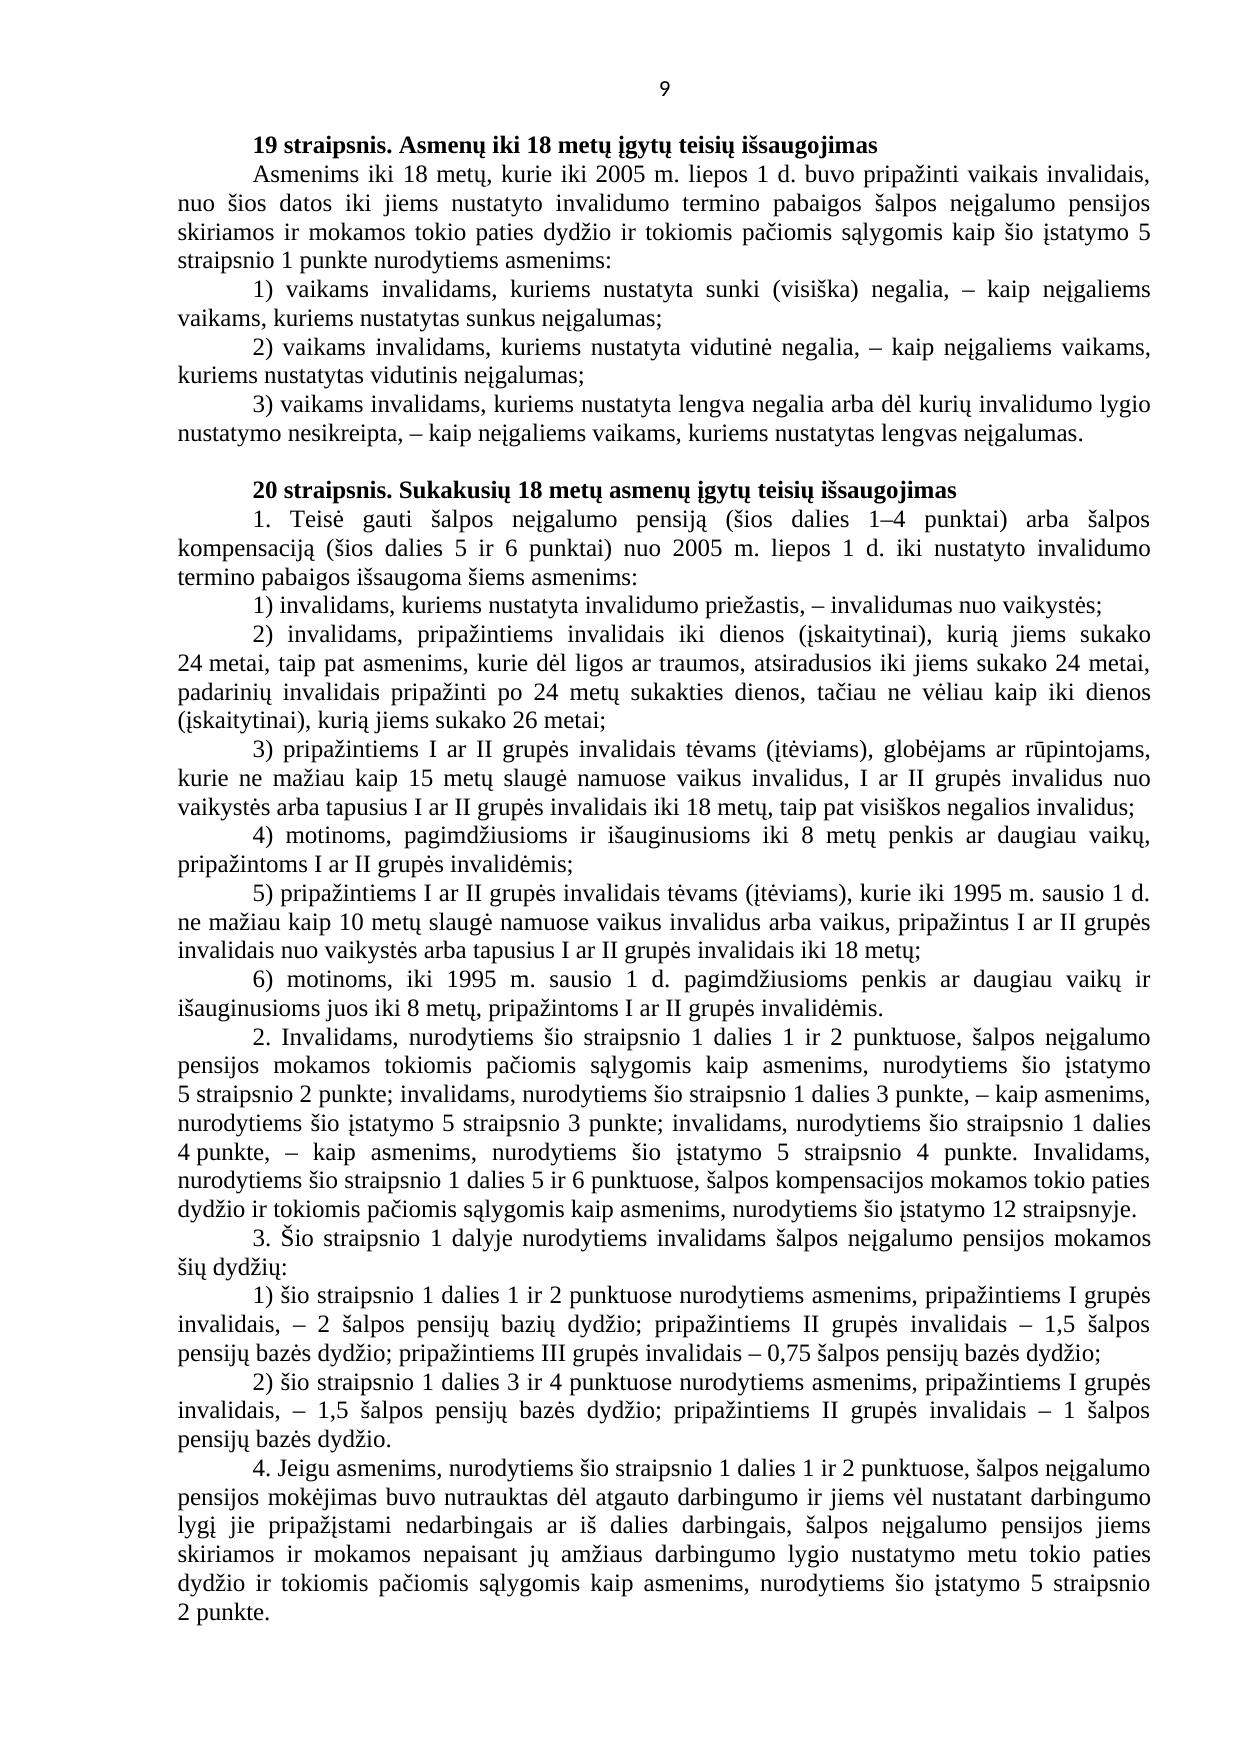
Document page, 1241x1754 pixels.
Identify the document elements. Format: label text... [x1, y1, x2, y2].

text 20 straipsnis. Sukakusių 18 metų asmenų įgytų teisių išsaugojimas [177, 476, 1152, 504]
text 5) pripažintiems I ar II grupės invalidais tėvams (įtėviams), kurie iki 1995 m. sausio 1 d. ne mažiau kaip 10 metų slaugė namuose vaikus invalidus arba vaikus, pripažintus I ar II grupės invalidais nuo vaikystės arba tapusius I ar II grupės invalidais iki 18 metų; [177, 878, 1152, 964]
text 3) vaikams invalidams, kuriems nustatyta lengva negalia arba dėl kurių invalidumo lygio nustatymo nesikreipta, – kaip neįgaliems vaikams, kuriems nustatytas lengvas neįgalumas. [177, 389, 1152, 447]
text 1) invalidams, kuriems nustatyta invalidumo priežastis, – invalidumas nuo vaikystės; [177, 591, 1152, 619]
text 3) pripažintiems I ar II grupės invalidais tėvams (įtėviams), globėjams ar rūpintojams, kurie ne mažiau kaip 15 metų slaugė namuose vaikus invalidus, I ar II grupės invalidus nuo vaikystės arba tapusius I ar II grupės invalidais iki 18 metų, taip pat visiškos negalios invalidus; [177, 734, 1152, 821]
text 4. Jeigu asmenims, nurodytiems šio straipsnio 1 dalies 1 ir 2 punktuose, šalpos neįgalumo pensijos mokėjimas buvo nutrauktas dėl atgauto darbingumo ir jiems vėl nustatant darbingumo lygį jie pripažįstami nedarbingais ar iš dalies darbingais, šalpos neįgalumo pensijos jiems skiriamos ir mokamos nepaisant jų amžiaus darbingumo lygio nustatymo metu tokio paties dydžio ir tokiomis pačiomis sąlygomis kaip asmenims, nurodytiems šio įstatymo 5 straipsnio 2 punkte. [177, 1453, 1152, 1626]
text 2. Invalidams, nurodytiems šio straipsnio 1 dalies 1 ir 2 punktuose, šalpos neįgalumo pensijos mokamos tokiomis pačiomis sąlygomis kaip asmenims, nurodytiems šio įstatymo 5 straipsnio 2 punkte; invalidams, nurodytiems šio straipsnio 1 dalies 3 punkte, – kaip asmenims, nurodytiems šio įstatymo 5 straipsnio 3 punkte; invalidams, nurodytiems šio straipsnio 1 dalies 4 punkte, – kaip asmenims, nurodytiems šio įstatymo 5 straipsnio 4 punkte. Invalidams, nurodytiems šio straipsnio 1 dalies 5 ir 6 punktuose, šalpos kompensacijos mokamos tokio paties dydžio ir tokiomis pačiomis sąlygomis kaip asmenims, nurodytiems šio įstatymo 12 straipsnyje. [177, 1022, 1152, 1223]
text 2) invalidams, pripažintiems invalidais iki dienos (įskaitytinai), kurią jiems sukako 24 metai, taip pat asmenims, kurie dėl ligos ar traumos, atsiradusios iki jiems sukako 24 metai, padarinių invalidais pripažinti po 24 metų sukakties dienos, tačiau ne vėliau kaip iki dienos (įskaitytinai), kurią jiems sukako 26 metai; [177, 619, 1152, 734]
text 3. Šio straipsnio 1 dalyje nurodytiems invalidams šalpos neįgalumo pensijos mokamos šių dydžių: [177, 1223, 1152, 1281]
text 19 straipsnis. Asmenų iki 18 metų įgytų teisių išsaugojimas [177, 131, 1152, 159]
text 1) vaikams invalidams, kuriems nustatyta sunki (visiška) negalia, – kaip neįgaliems vaikams, kuriems nustatytas sunkus neįgalumas; [177, 274, 1152, 332]
text 6) motinoms, iki 1995 m. sausio 1 d. pagimdžiusioms penkis ar daugiau vaikų ir išauginusioms juos iki 8 metų, pripažintoms I ar II grupės invalidėmis. [177, 964, 1152, 1022]
text Asmenims iki 18 metų, kurie iki 2005 m. liepos 1 d. buvo pripažinti vaikais invalidais, nuo šios datos iki jiems nustatyto invalidumo termino pabaigos šalpos neįgalumo pensijos skiriamos ir mokamos tokio paties dydžio ir tokiomis pačiomis sąlygomis kaip šio įstatymo 5 straipsnio 1 punkte nurodytiems asmenims: [177, 159, 1152, 274]
text 4) motinoms, pagimdžiusioms ir išauginusioms iki 8 metų penkis ar daugiau vaikų, pripažintoms I ar II grupės invalidėmis; [177, 821, 1152, 878]
text 2) šio straipsnio 1 dalies 3 ir 4 punktuose nurodytiems asmenims, pripažintiems I grupės invalidais, – 1,5 šalpos pensijų bazės dydžio; pripažintiems II grupės invalidais – 1 šalpos pensijų bazės dydžio. [177, 1367, 1152, 1453]
text 1. Teisė gauti šalpos neįgalumo pensiją (šios dalies 1–4 punktai) arba šalpos kompensaciją (šios dalies 5 ir 6 punktai) nuo 2005 m. liepos 1 d. iki nustatyto invalidumo termino pabaigos išsaugoma šiems asmenims: [177, 504, 1152, 591]
text 1) šio straipsnio 1 dalies 1 ir 2 punktuose nurodytiems asmenims, pripažintiems I grupės invalidais, – 2 šalpos pensijų bazių dydžio; pripažintiems II grupės invalidais – 1,5 šalpos pensijų bazės dydžio; pripažintiems III grupės invalidais – 0,75 šalpos pensijų bazės dydžio; [177, 1281, 1152, 1367]
text 2) vaikams invalidams, kuriems nustatyta vidutinė negalia, – kaip neįgaliems vaikams, kuriems nustatytas vidutinis neįgalumas; [177, 332, 1152, 389]
